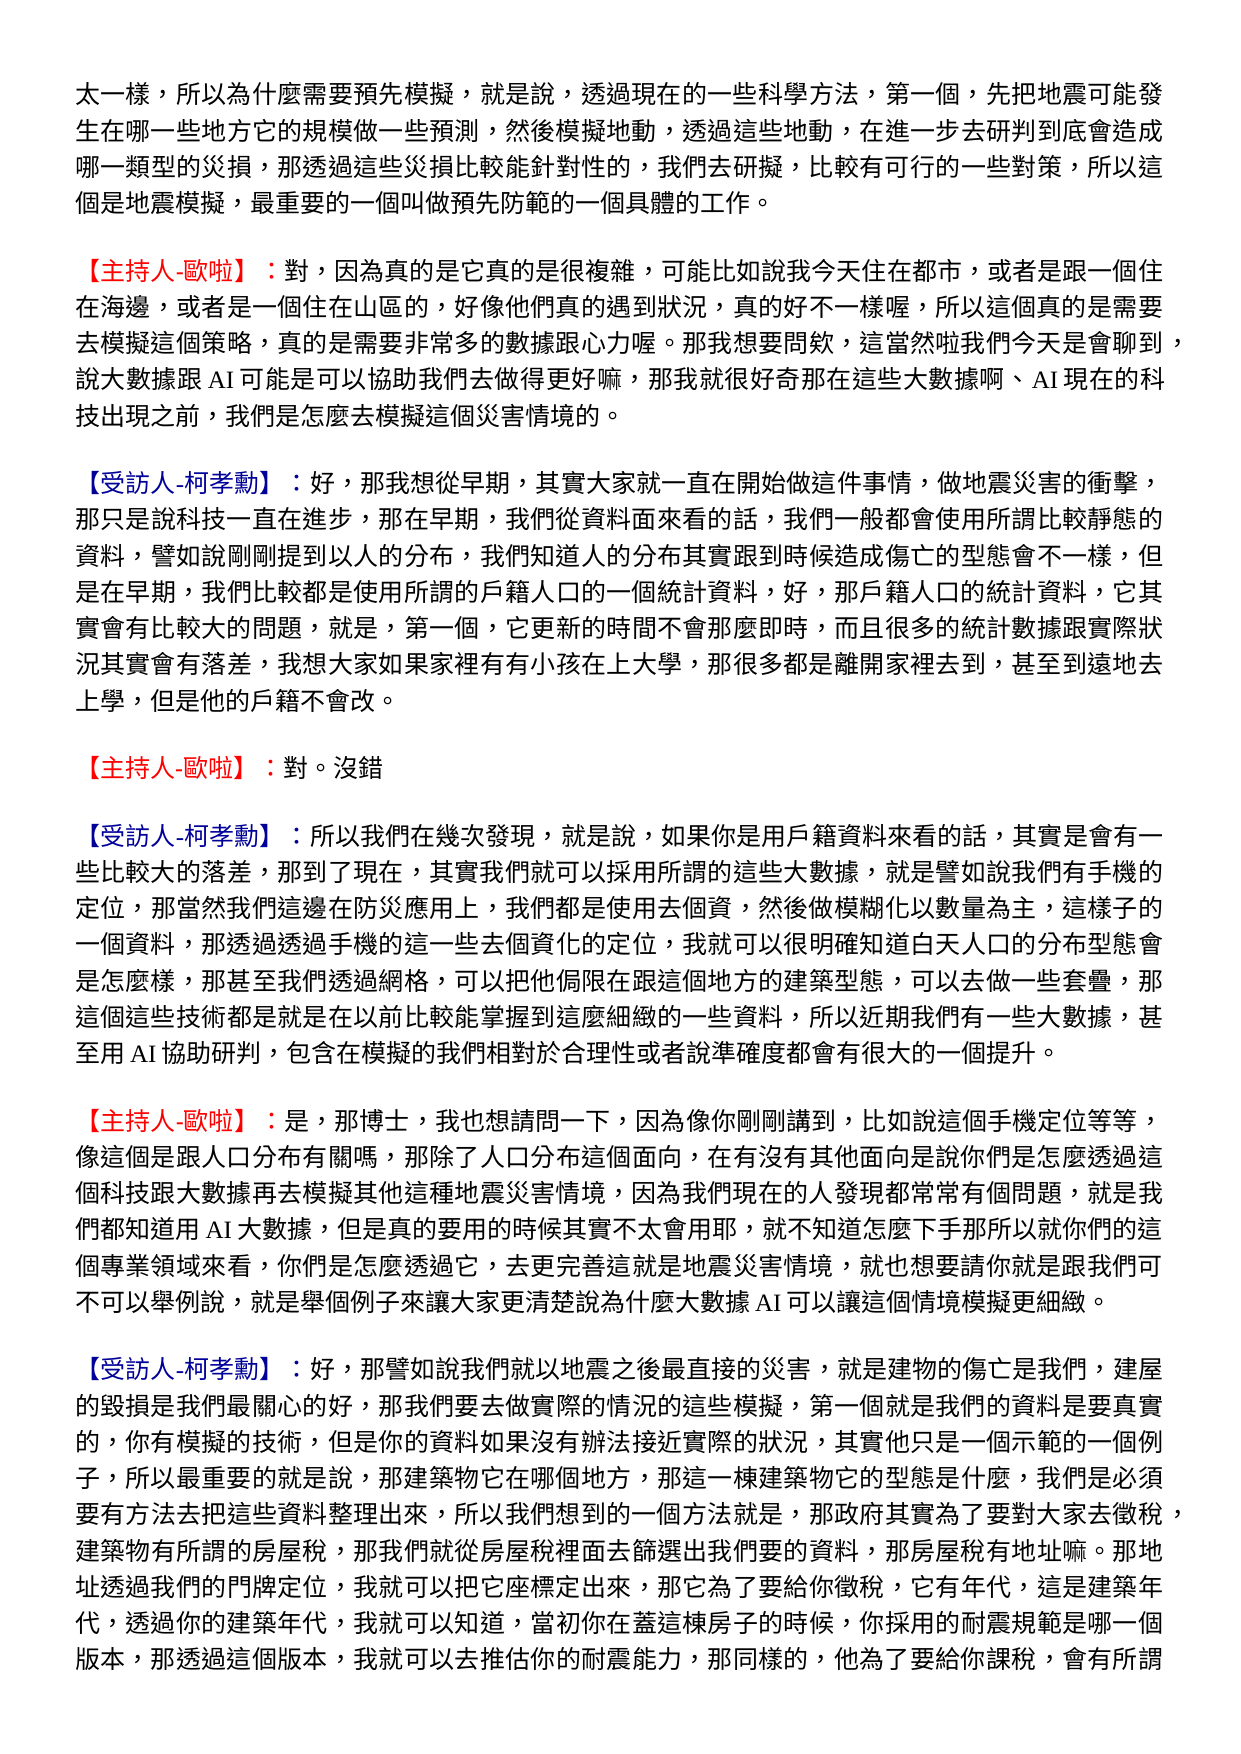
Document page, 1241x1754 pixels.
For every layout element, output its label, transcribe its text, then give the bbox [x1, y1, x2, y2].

subtitle 【受訪人-柯孝勳】：所以我們在幾次發現，就是說，如果你是用戶籍資料來看的話，其實是會有一些比較大的落差，那到了現在，其實我們就可以採用所謂的這些大數據，就是譬如說我們有手機的定位，那當然我們這邊在防災應用上，我們都是使用去個資，然後做模糊化以數量為主，這樣子的一個資料，那透過透過手機的這一些去個資化的定位，我就可以很明確知道白天人口的分布型態會是怎麼樣，那甚至我們透過網格，可以把他侷限在跟這個地方的建築型態，可以去做一些套疊，那這個這些技術都是就是在以前比較能掌握到這麼細緻的一些資料，所以近期我們有一些大數據，甚至用AI協助研判，包含在模擬的我們相對於合理性或者說準確度都會有很大的一個提升。 [75, 816, 1165, 1070]
subtitle 【受訪人-柯孝勳】：好，那譬如說我們就以地震之後最直接的災害，就是建物的傷亡是我們，建屋的毀損是我們最關心的好，那我們要去做實際的情況的這些模擬，第一個就是我們的資料是要真實的，你有模擬的技術，但是你的資料如果沒有辦法接近實際的狀況，其實他只是一個示範的一個例子，所以最重要的就是說，那建築物它在哪個地方，那這一棟建築物它的型態是什麼，我們是必須要有方法去把這些資料整理出來，所以我們想到的一個方法就是，那政府其實為了要對大家去徵稅，建築物有所謂的房屋稅，那我們就從房屋稅裡面去篩選出我們要的資料，那房屋稅有地址嘛。那地址透過我們的門牌定位，我就可以把它座標定出來，那它為了要給你徵稅，它有年代，這是建築年代，透過你的建築年代，我就可以知道，當初你在蓋這棟房子的時候，你採用的耐震規範是哪一個版本，那透過這個版本，我就可以去推估你的耐震能力，那同樣的，他為了要給你課稅，會有所謂的你的建築材料，你是鋼筋混泥土、你是加強磚造、你是鋼結構，那這個在我去做計算的時候，在建模型的時候，都是所謂的需要用到的參數，那更甚至在防災應用上，我們的稅籍資料還會去考慮你的用途，所以當我把這一些全國幾百萬棟的這些數據重新去整理之後，它就會變成是我在計算上的資料庫，所以我計算出來的結果就是它的基礎是建立在實際的建築物的的分布資料的前提之下去演算出來的結果，那這樣子評估出來的結果就會更接近地震之後實際的一個狀況，所以這個就是我們提到，其實大數據以現在來講，我們開始可以去做這樣的應用的話，那我們我們很多的評估結果，其實都可以更接近實際的狀況。 [75, 1350, 1165, 1676]
subtitle 【主持人-歐啦】：對。沒錯 [75, 749, 1165, 785]
subtitle 【主持人-歐啦】：是，那博士，我也想請問一下，因為像你剛剛講到，比如說這個手機定位等等，像這個是跟人口分布有關嗎，那除了人口分布這個面向，在有沒有其他面向是說你們是怎麼透過這個科技跟大數據再去模擬其他這種地震災害情境，因為我們現在的人發現都常常有個問題，就是我們都知道用AI大數據，但是真的要用的時候其實不太會用耶，就不知道怎麼下手那所以就你們的這個專業領域來看，你們是怎麼透過它，去更完善這就是地震災害情境，就也想要請你就是跟我們可不可以舉例說，就是舉個例子來讓大家更清楚說為什麼大數據AI可以讓這個情境模擬更細緻。 [75, 1101, 1165, 1319]
subtitle 【主持人-歐啦】：對，因為真的是它真的是很複雜，可能比如說我今天住在都市，或者是跟一個住在海邊，或者是一個住在山區的，好像他們真的遇到狀況，真的好不一樣喔，所以這個真的是需要去模擬這個策略，真的是需要非常多的數據跟心力喔。那我想要問欸，這當然啦我們今天是會聊到，說大數據跟AI可能是可以協助我們去做得更好嘛，那我就很好奇那在這些大數據啊、AI現在的科技出現之前，我們是怎麼去模擬這個災害情境的。 [75, 251, 1165, 432]
subtitle 【受訪人-柯孝勳】：那我想先這樣子開始好了，當地震我們知道整個是大地在震動，但是如果我們仔細去想，真的會造成傷害的，並不是這些震動，而是這些震動造成了，假設建物的毀損，建物倒下來壓到人，所以傷亡往往是來自於這一些衍生出來的這一些衝擊跟災害，甚至橋梁斷了，那如果上面有車、有人，那可能就造成衍生出來的傷亡，所以就是說我們在做地震災害的防災，其實我們沒有辦法去控制地震怎麼發生、地震在哪裡發生，那我們能做的是，預先去研判這個地震發生在某一個地方，它會造成哪一類型的災害，那為什麼這會需要事先去做評估，是因為會發生哪一些類型的災害又跟你在這個地方有哪一些東西有關係。假設這個地方地震很大，但是是空地，然後可能也不會有人，基本上，那個就不是我們做防災的重點，那地震還有一個特性，我想大家都知道它是沒有辦法預期，那它跟颱洪災害比較不一樣，颱洪災害透過現在的科技，可以從海上警報、陸上警報，它就可以開始逐步做一些預防的工作，那地震完全無法預期，那甚至發生在白天跟發生在晚上，我們只要設想一下，人是最最直接的，因為人是會移動，地震如果發生在白天，那大家是在所謂工作或上學的地方，那如果是在晚上，那可能發生在家裡，那你位置不一樣，而且你處的空間可能也不太一樣，所以為什麼需要預先模擬，就是說，透過現在的一些科學方法，第一個，先把地震可能發生在哪一些地方它的規模做一些預測，然後模擬地動，透過這些地動，在進一步去研判到底會造成哪一類型的災損，那透過這些災損比較能針對性的，我們去研擬，比較有可行的一些對策，所以這個是地震模擬，最重要的一個叫做預先防範的一個具體的工作。 [75, 75, 1165, 220]
subtitle 【受訪人-柯孝勳】：好，那我想從早期，其實大家就一直在開始做這件事情，做地震災害的衝擊，那只是說科技一直在進步，那在早期，我們從資料面來看的話，我們一般都會使用所謂比較靜態的資料，譬如說剛剛提到以人的分布，我們知道人的分布其實跟到時候造成傷亡的型態會不一樣，但是在早期，我們比較都是使用所謂的戶籍人口的一個統計資料，好，那戶籍人口的統計資料，它其實會有比較大的問題，就是，第一個，它更新的時間不會那麼即時，而且很多的統計數據跟實際狀況其實會有落差，我想大家如果家裡有有小孩在上大學，那很多都是離開家裡去到，甚至到遠地去上學，但是他的戶籍不會改。 [75, 464, 1165, 717]
